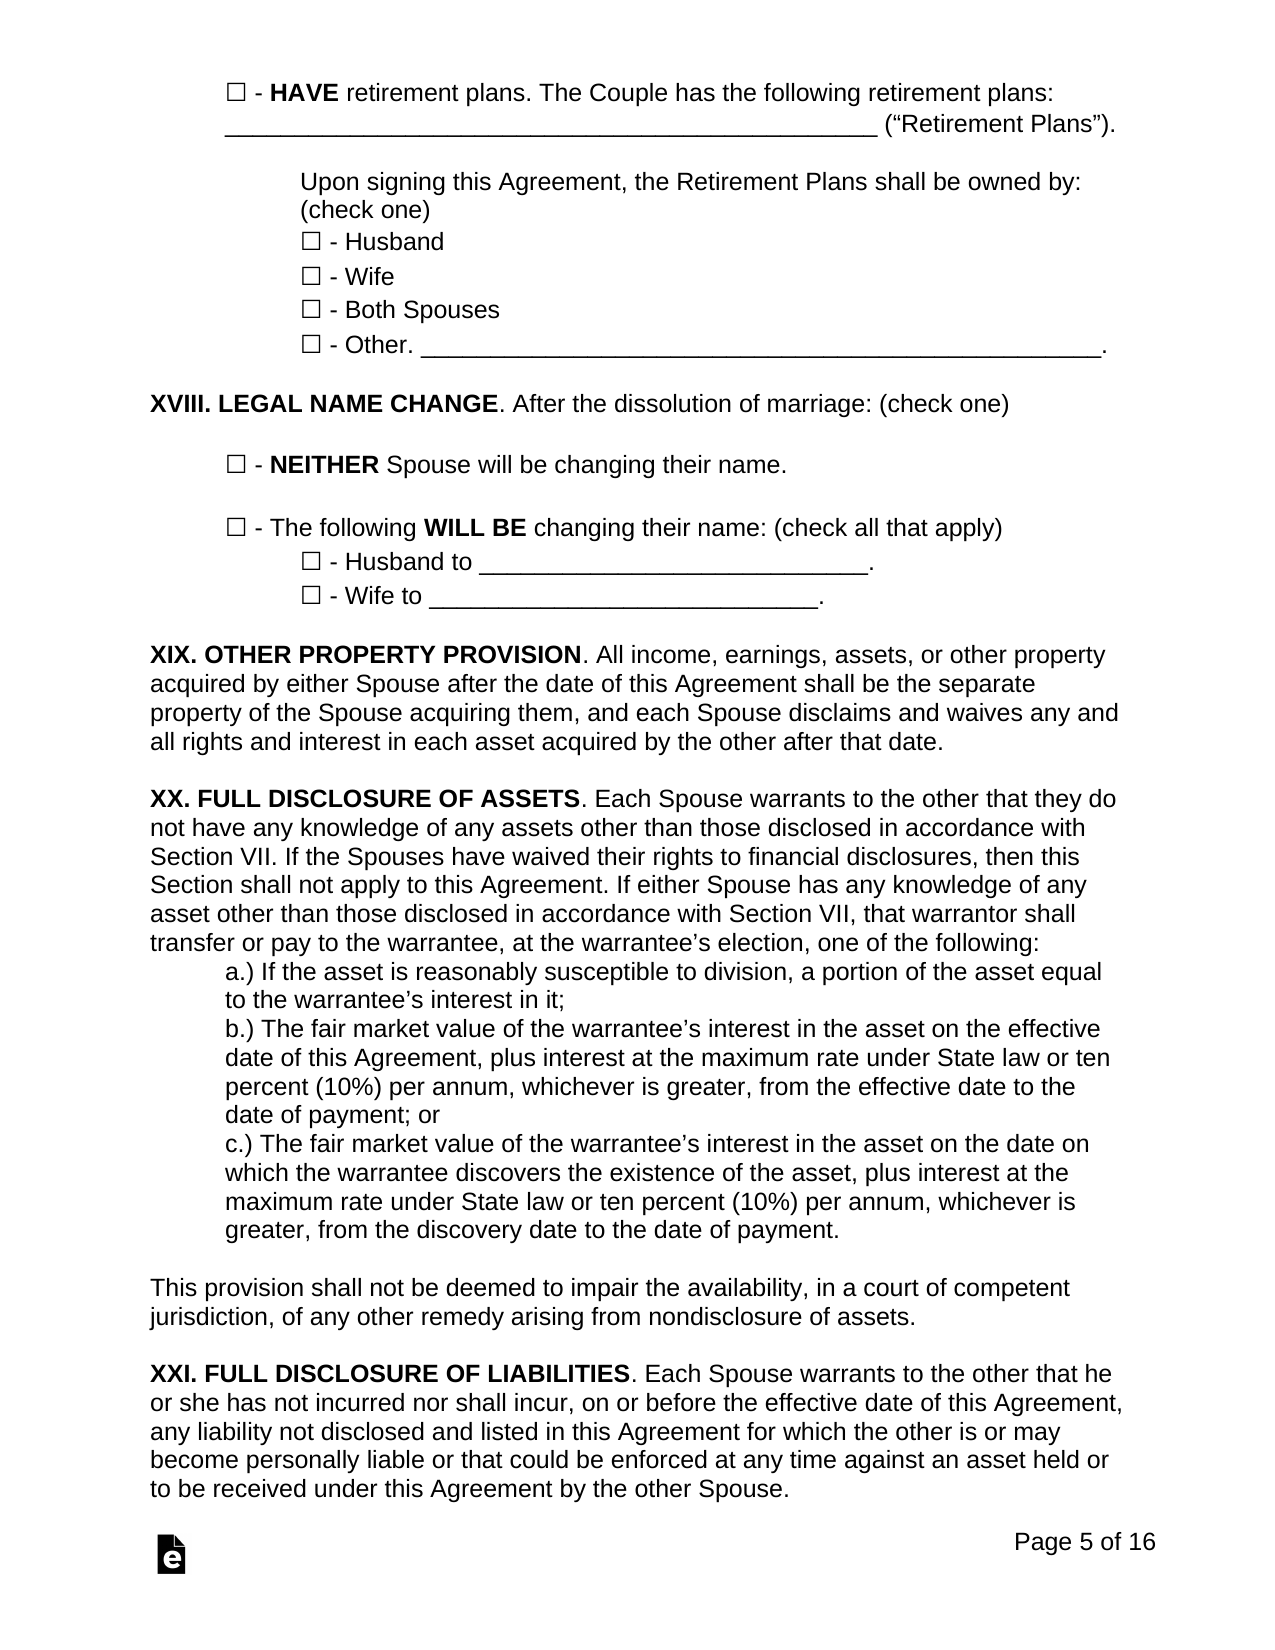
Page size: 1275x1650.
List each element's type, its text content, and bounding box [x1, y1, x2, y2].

text ☐ - HAVE retirement plans. The Couple has the following retirement plans: _______________________________________________ (“Retirement Plans”). [225, 75, 1125, 138]
text XXI. FULL DISCLOSURE OF LIABILITIES. Each Spouse warrants to the other that he or she has not incurred nor shall incur, on or before the effective date of this Agreement, any liability not disclosed and listed in this Agreement for which the other is or may become personally liable or that could be enforced at any time against an asset held or to be received under this Agreement by the other Spouse. [150, 1359, 1125, 1503]
text Upon signing this Agreement, the Retirement Plans shall be owned by: (check one) [300, 167, 1125, 224]
text ☐ - Other. _________________________________________________. [300, 326, 1125, 360]
text ☐ - The following WILL BE changing their name: (check all that apply) [225, 509, 1125, 543]
text ☐ - Both Spouses [300, 292, 1125, 326]
text c.) The fair market value of the warrantee’s interest in the asset on the date on which the warrantee discovers the existence of the asset, plus interest at the maximum rate under State law or ten percent (10%) per annum, whichever is greater, from the discovery date to the date of payment. [225, 1129, 1125, 1244]
text ☐ - Husband to ____________________________. [300, 543, 1125, 577]
text ☐ - Husband [300, 224, 1125, 258]
text This provision shall not be deemed to impair the availability, in a court of competent jurisdiction, of any other remedy arising from nondisclosure of assets. [150, 1273, 1125, 1330]
text XX. FULL DISCLOSURE OF ASSETS. Each Spouse warrants to the other that they do not have any knowledge of any assets other than those disclosed in accordance with Section VII. If the Spouses have waived their rights to financial disclosures, then this Section shall not apply to this Agreement. If either Spouse has any knowledge of any asset other than those disclosed in accordance with Section VII, that warrantor shall transfer or pay to the warrantee, at the warrantee’s election, one of the following: [150, 784, 1125, 957]
text XIX. OTHER PROPERTY PROVISION. All income, earnings, assets, or other property acquired by either Spouse after the date of this Agreement shall be the separate property of the Spouse acquiring them, and each Spouse disclaims and waives any and all rights and interest in each asset acquired by the other after that date. [150, 640, 1125, 755]
text XVIII. LEGAL NAME CHANGE. After the dissolution of marriage: (check one) [150, 389, 1125, 418]
text ☐ - Wife [300, 258, 1125, 292]
text ☐ - NEITHER Spouse will be changing their name. [225, 447, 1125, 481]
text ☐ - Wife to ____________________________. [300, 577, 1125, 612]
text b.) The fair market value of the warrantee’s interest in the asset on the effective date of this Agreement, plus interest at the maximum rate under State law or ten percent (10%) per annum, whichever is greater, from the effective date to the date of payment; or [225, 1014, 1125, 1129]
text a.) If the asset is reasonably susceptible to division, a portion of the asset equal to the warrantee’s interest in it; [225, 957, 1125, 1014]
